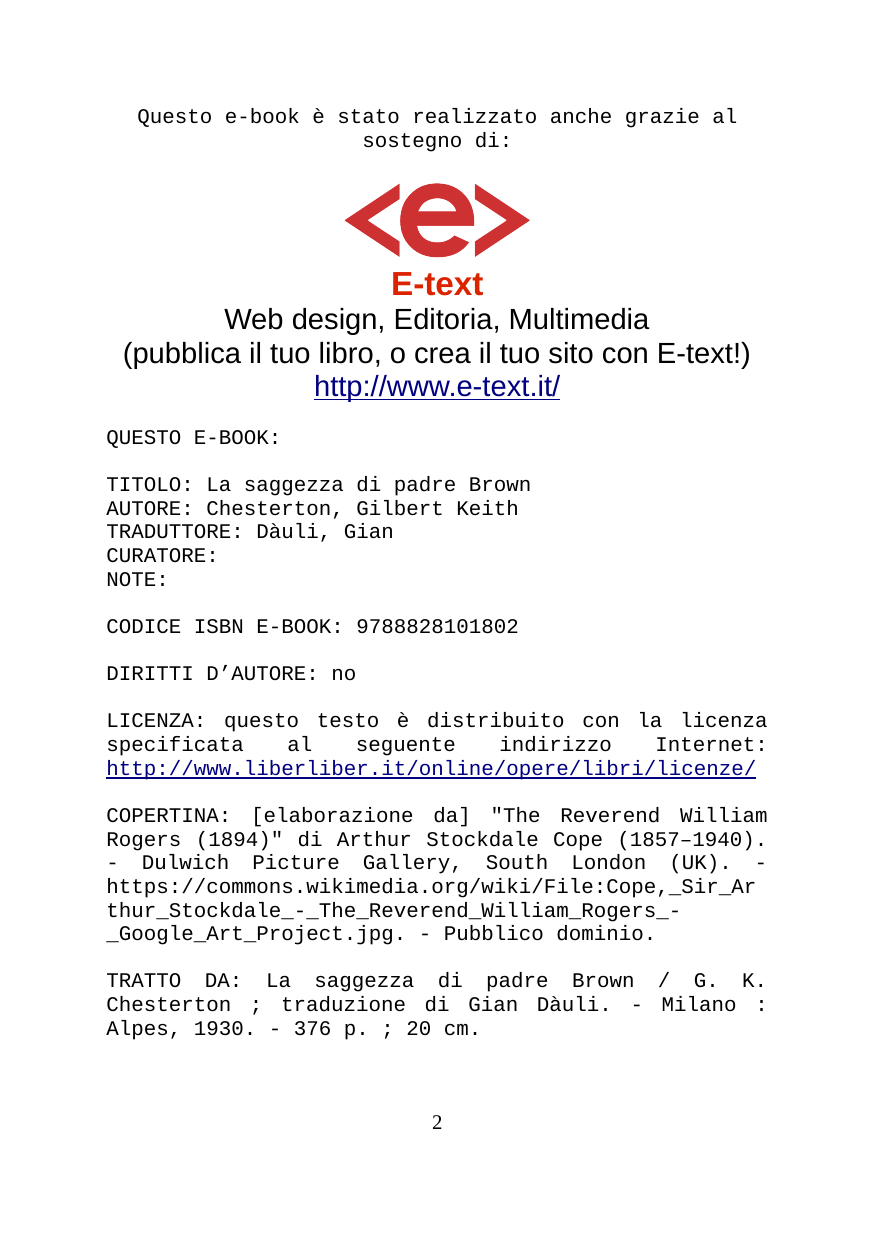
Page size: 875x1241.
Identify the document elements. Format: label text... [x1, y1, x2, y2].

text LICENZA: questo testo è distribuito con la licenza specificata al seguente indirizzo Internet: http://www.liberliber.it/online/opere/libri/licenze/ [106, 710, 768, 781]
text COPERTINA: [elaborazione da] "The Reverend William Rogers (1894)" di Arthur Stockdale Cope (1857–1940). - Dulwich Picture Gallery, South London (UK). - https://commons.wikimedia.org/wiki/File:Cope,_Sir_Arthur_Stockdale_-_The_Reverend_William_Rogers_-_Google_Art_Project.jpg. - Pubblico dominio. [106, 805, 768, 947]
text (pubblica il tuo libro, o crea il tuo sito con E-text!) [106, 336, 768, 369]
text E-text [106, 264, 768, 302]
text Questo e-book è stato realizzato anche grazie al sostegno di: [106, 106, 768, 153]
text NOTE: [106, 568, 768, 592]
text TITOLO: La saggezza di padre Brown [106, 474, 768, 498]
text Web design, Editoria, Multimedia [106, 302, 768, 336]
text TRATTO DA: La saggezza di padre Brown / G. K. Chesterton ; traduzione di Gian Dàuli. - Milano : Alpes, 1930. - 376 p. ; 20 cm. [106, 971, 768, 1041]
text TRADUTTORE: Dàuli, Gian [106, 521, 768, 545]
picture [343, 183, 531, 258]
text http://www.e-text.it/ [106, 369, 768, 403]
text CURATORE: [106, 545, 768, 568]
text QUESTO E-BOOK: [106, 427, 768, 450]
text CODICE ISBN E-BOOK: 9788828101802 [106, 616, 768, 639]
text DIRITTI D’AUTORE: no [106, 663, 768, 687]
text AUTORE: Chesterton, Gilbert Keith [106, 498, 768, 521]
